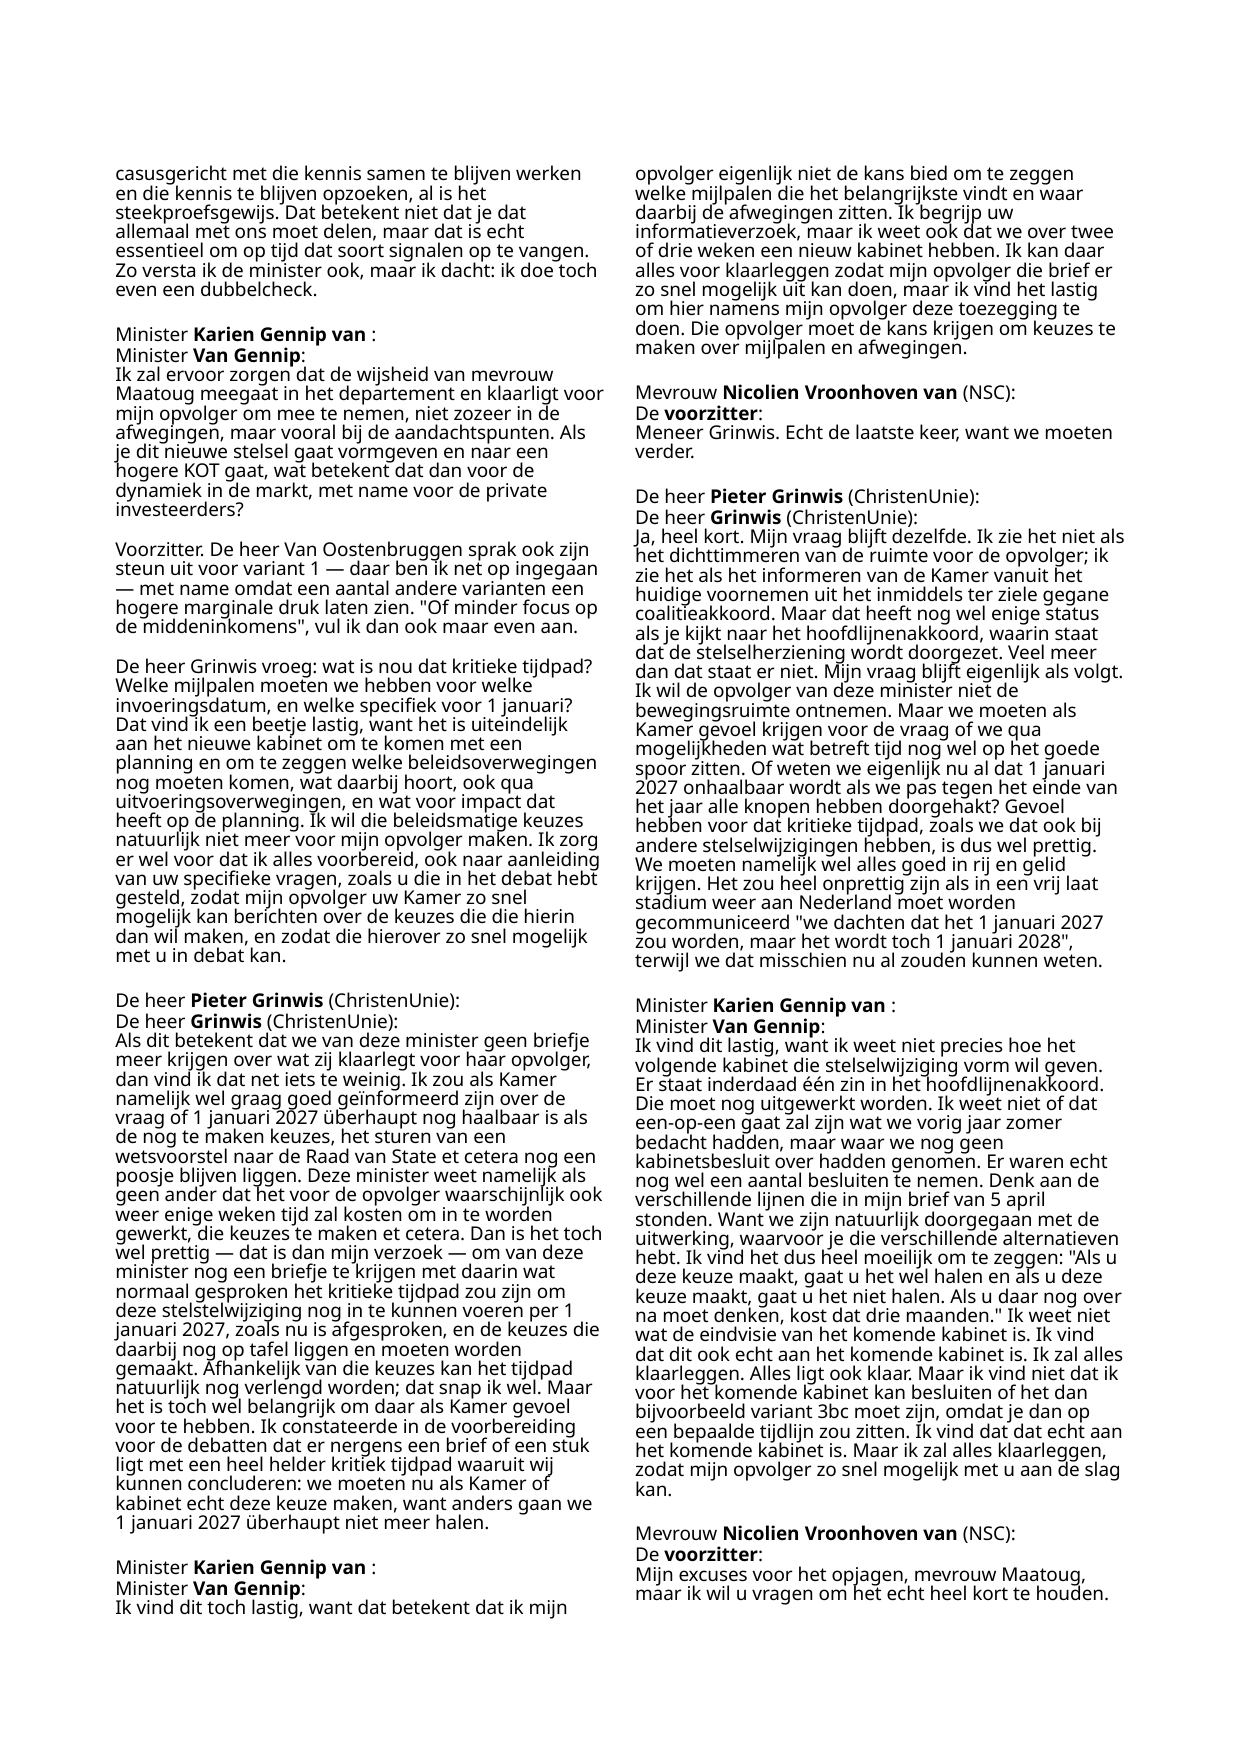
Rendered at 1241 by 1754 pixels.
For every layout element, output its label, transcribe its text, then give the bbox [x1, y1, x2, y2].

text opvolger eigenlijk niet de kans bied om te zeggen welke mijlpalen die het belangrijkste vindt en waar daarbij de afwegingen zitten. Ik begrijp uw informatieverzoek, maar ik weet ook dat we over twee of drie weken een nieuw kabinet hebben. Ik kan daar alles voor klaarleggen zodat mijn opvolger die brief er zo snel mogelijk uit kan doen, maar ik vind het lastig om hier namens mijn opvolger deze toezegging te doen. Die opvolger moet de kans krijgen om keuzes te maken over mijlpalen en afwegingen. [635, 165, 1125, 358]
text Minister Karien Gennip van : [635, 992, 1125, 1018]
text Mevrouw Nicolien Vroonhoven van (NSC): [635, 1521, 1125, 1546]
text De heer Pieter Grinwis (ChristenUnie): [115, 987, 605, 1013]
text De heer Pieter Grinwis (ChristenUnie): [635, 483, 1125, 509]
text Minister Van Gennip: [115, 1580, 605, 1599]
text Minister Van Gennip: [635, 1018, 1125, 1037]
text casusgericht met die kennis samen te blijven werken en die kennis te blijven opzoeken, al is het steekproefsgewijs. Dat betekent niet dat je dat allemaal met ons moet delen, maar dat is echt essentieel om op tijd dat soort signalen op te vangen. Zo versta ik de minister ook, maar ik dacht: ik doe toch even een dubbelcheck. [115, 165, 605, 300]
text Ik vind dit lastig, want ik weet niet precies hoe het volgende kabinet die stelselwijziging vorm wil geven. Er staat inderdaad één zin in het hoofdlijnenakkoord. Die moet nog uitgewerkt worden. Ik weet niet of dat een-op-een gaat zal zijn wat we vorig jaar zomer bedacht hadden, maar waar we nog geen kabinetsbesluit over hadden genomen. Er waren echt nog wel een aantal besluiten te nemen. Denk aan de verschillende lijnen die in mijn brief van 5 april stonden. Want we zijn natuurlijk doorgegaan met de uitwerking, waarvoor je die verschillende alternatieven hebt. Ik vind het dus heel moeilijk om te zeggen: "Als u deze keuze maakt, gaat u het wel halen en als u deze keuze maakt, gaat u het niet halen. Als u daar nog over na moet denken, kost dat drie maanden." Ik weet niet wat de eindvisie van het komende kabinet is. Ik vind dat dit ook echt aan het komende kabinet is. Ik zal alles klaarleggen. Alles ligt ook klaar. Maar ik vind niet dat ik voor het komende kabinet kan besluiten of het dan bijvoorbeeld variant 3bc moet zijn, omdat je dan op een bepaalde tijdlijn zou zitten. Ik vind dat dat echt aan het komende kabinet is. Maar ik zal alles klaarleggen, zodat mijn opvolger zo snel mogelijk met u aan de slag kan. [635, 1037, 1125, 1500]
text Ja, heel kort. Mijn vraag blijft dezelfde. Ik zie het niet als het dichttimmeren van de ruimte voor de opvolger; ik zie het als het informeren van de Kamer vanuit het huidige voornemen uit het inmiddels ter ziele gegane coalitieakkoord. Maar dat heeft nog wel enige status als je kijkt naar het hoofdlijnenakkoord, waarin staat dat de stelselherziening wordt doorgezet. Veel meer dan dat staat er niet. Mijn vraag blijft eigenlijk als volgt. Ik wil de opvolger van deze minister niet de bewegingsruimte ontnemen. Maar we moeten als Kamer gevoel krijgen voor de vraag of we qua mogelijkheden wat betreft tijd nog wel op het goede spoor zitten. Of weten we eigenlijk nu al dat 1 januari 2027 onhaalbaar wordt als we pas tegen het einde van het jaar alle knopen hebben doorgehakt? Gevoel hebben voor dat kritieke tijdpad, zoals we dat ook bij andere stelselwijzigingen hebben, is dus wel prettig. We moeten namelijk wel alles goed in rij en gelid krijgen. Het zou heel onprettig zijn als in een vrij laat stadium weer aan Nederland moet worden gecommuniceerd "we dachten dat het 1 januari 2027 zou worden, maar het wordt toch 1 januari 2028", terwijl we dat misschien nu al zouden kunnen weten. [635, 528, 1125, 971]
text Voorzitter. De heer Van Oostenbruggen sprak ook zijn steun uit voor variant 1 — daar ben ik net op ingegaan — met name omdat een aantal andere varianten een hogere marginale druk laten zien. "Of minder focus op de middeninkomens", vul ik dan ook maar even aan. [115, 541, 605, 637]
text Minister Karien Gennip van : [115, 1554, 605, 1580]
text Mevrouw Nicolien Vroonhoven van (NSC): [635, 379, 1125, 404]
text De heer Grinwis (ChristenUnie): [115, 1013, 605, 1032]
text De heer Grinwis (ChristenUnie): [635, 509, 1125, 528]
text Ik zal ervoor zorgen dat de wijsheid van mevrouw Maatoug meegaat in het departement en klaarligt voor mijn opvolger om mee te nemen, niet zozeer in de afwegingen, maar vooral bij de aandachtspunten. Als je dit nieuwe stelsel gaat vormgeven en naar een hogere KOT gaat, wat betekent dat dan voor de dynamiek in de markt, met name voor de private investeerders? [115, 366, 605, 520]
text Minister Karien Gennip van : [115, 321, 605, 347]
text De voorzitter: [635, 1546, 1125, 1566]
text Mijn excuses voor het opjagen, mevrouw Maatoug, maar ik wil u vragen om het echt heel kort te houden. [635, 1566, 1125, 1604]
text Meneer Grinwis. Echt de laatste keer, want we moeten verder. [635, 424, 1125, 462]
text Ik vind dit toch lastig, want dat betekent dat ik mijn [115, 1599, 605, 1618]
text Als dit betekent dat we van deze minister geen briefje meer krijgen over wat zij klaarlegt voor haar opvolger, dan vind ik dat net iets te weinig. Ik zou als Kamer namelijk wel graag goed geïnformeerd zijn over de vraag of 1 januari 2027 überhaupt nog haalbaar is als de nog te maken keuzes, het sturen van een wetsvoorstel naar de Raad van State et cetera nog een poosje blijven liggen. Deze minister weet namelijk als geen ander dat het voor de opvolger waarschijnlijk ook weer enige weken tijd zal kosten om in te worden gewerkt, die keuzes te maken et cetera. Dan is het toch wel prettig — dat is dan mijn verzoek — om van deze minister nog een briefje te krijgen met daarin wat normaal gesproken het kritieke tijdpad zou zijn om deze stelstelwijziging nog in te kunnen voeren per 1 januari 2027, zoals nu is afgesproken, en de keuzes die daarbij nog op tafel liggen en moeten worden gemaakt. Afhankelijk van die keuzes kan het tijdpad natuurlijk nog verlengd worden; dat snap ik wel. Maar het is toch wel belangrijk om daar als Kamer gevoel voor te hebben. Ik constateerde in de voorbereiding voor de debatten dat er nergens een brief of een stuk ligt met een heel helder kritiek tijdpad waaruit wij kunnen concluderen: we moeten nu als Kamer of kabinet echt deze keuze maken, want anders gaan we 1 januari 2027 überhaupt niet meer halen. [115, 1032, 605, 1533]
text Minister Van Gennip: [115, 347, 605, 366]
text De voorzitter: [635, 404, 1125, 424]
text De heer Grinwis vroeg: wat is nou dat kritieke tijdpad? Welke mijlpalen moeten we hebben voor welke invoeringsdatum, en welke specifiek voor 1 januari? Dat vind ik een beetje lastig, want het is uiteindelijk aan het nieuwe kabinet om te komen met een planning en om te zeggen welke beleidsoverwegingen nog moeten komen, wat daarbij hoort, ook qua uitvoeringsoverwegingen, en wat voor impact dat heeft op de planning. Ik wil die beleidsmatige keuzes natuurlijk niet meer voor mijn opvolger maken. Ik zorg er wel voor dat ik alles voorbereid, ook naar aanleiding van uw specifieke vragen, zoals u die in het debat hebt gesteld, zodat mijn opvolger uw Kamer zo snel mogelijk kan berichten over de keuzes die die hierin dan wil maken, en zodat die hierover zo snel mogelijk met u in debat kan. [115, 658, 605, 966]
